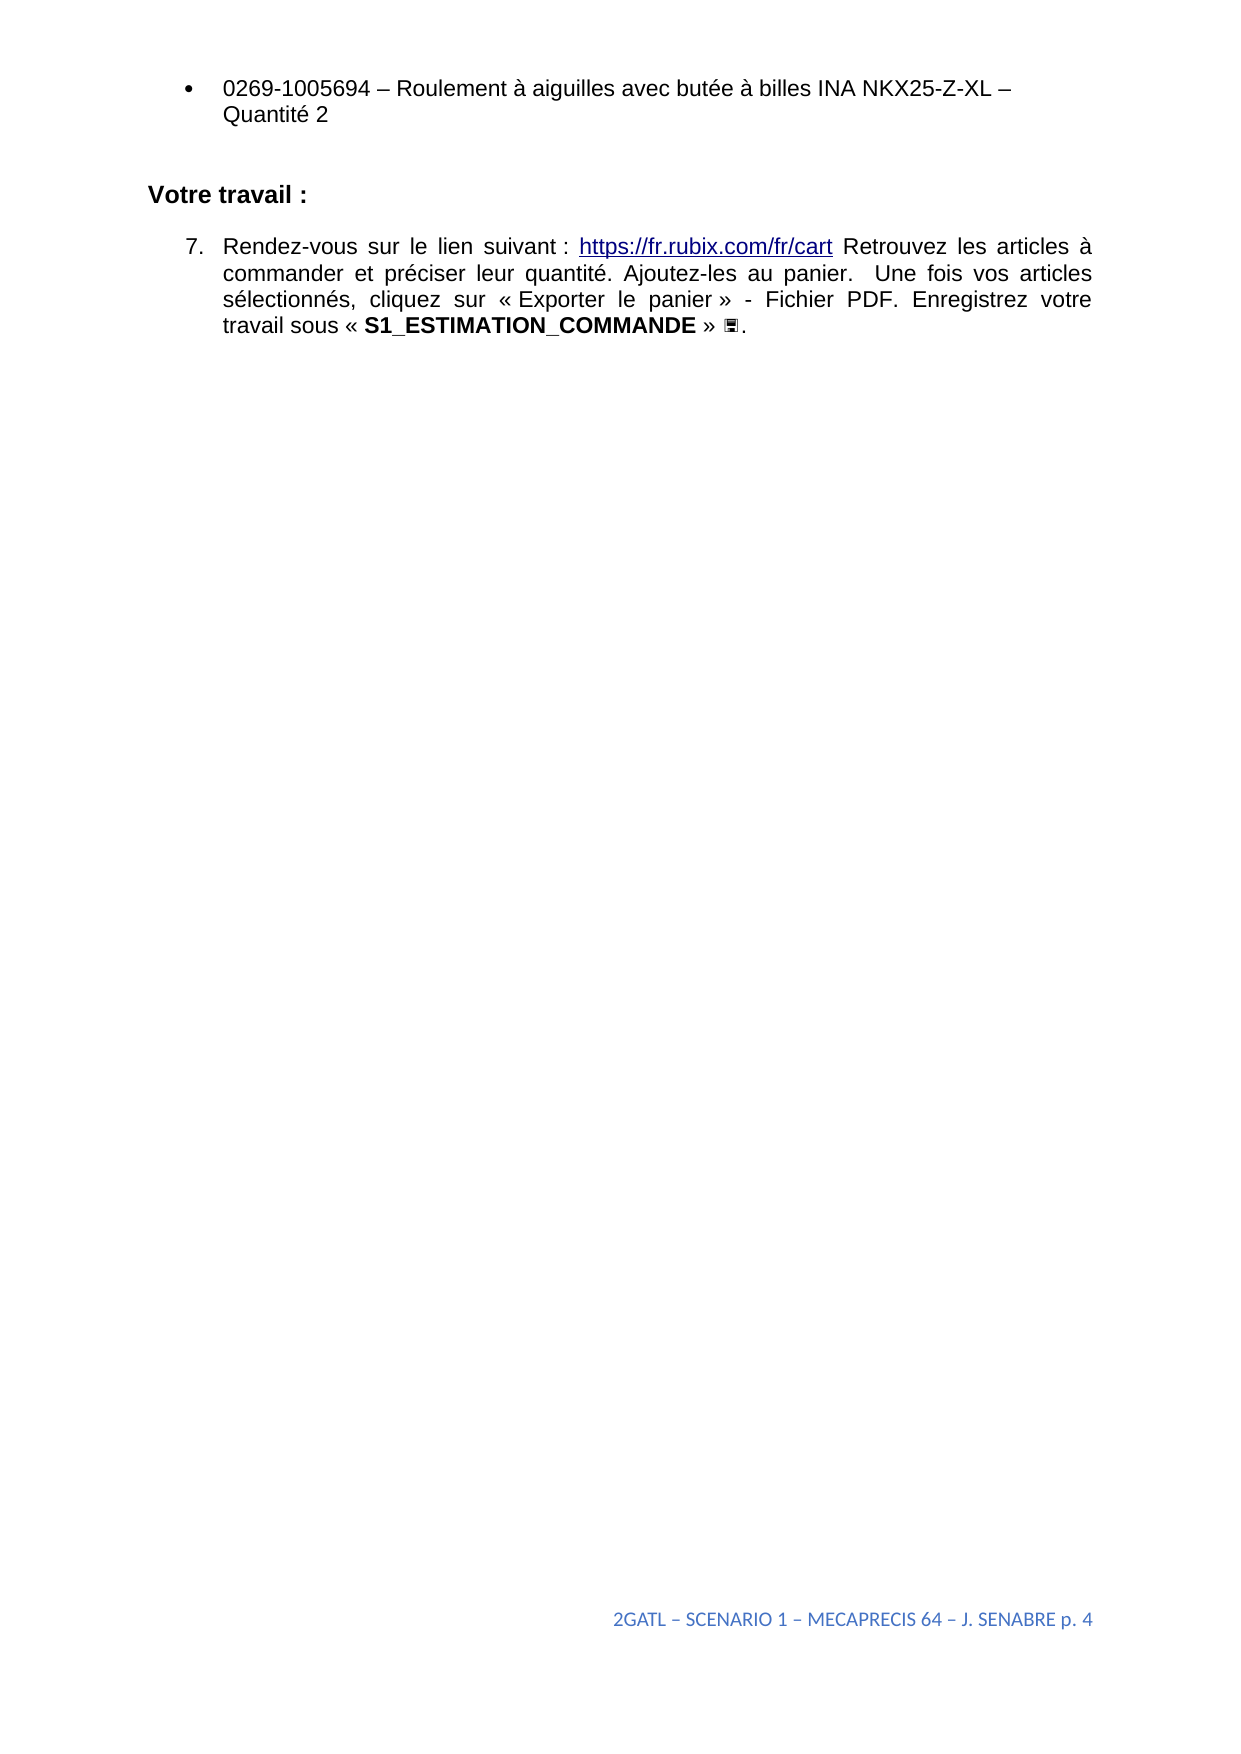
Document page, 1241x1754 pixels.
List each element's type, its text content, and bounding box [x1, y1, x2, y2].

subtitle Votre travail : [148, 181, 1092, 209]
list Rendez-vous sur le lien suivant : https://fr.rubix.com/fr/cart Retrouvez les articles à commander et préciser leur quantité. Ajoutez-les au panier. Une fois vos articles sélectionnés, cliquez sur « Exporter le panier » - Fichier PDF. Enregistrez votre travail sous « S1_ESTIMATION_COMMANDE » . [185, 233, 1092, 339]
list 0269-1005694 – Roulement à aiguilles avec butée à billes INA NKX25-Z-XL – Quantité 2 [185, 75, 1092, 128]
